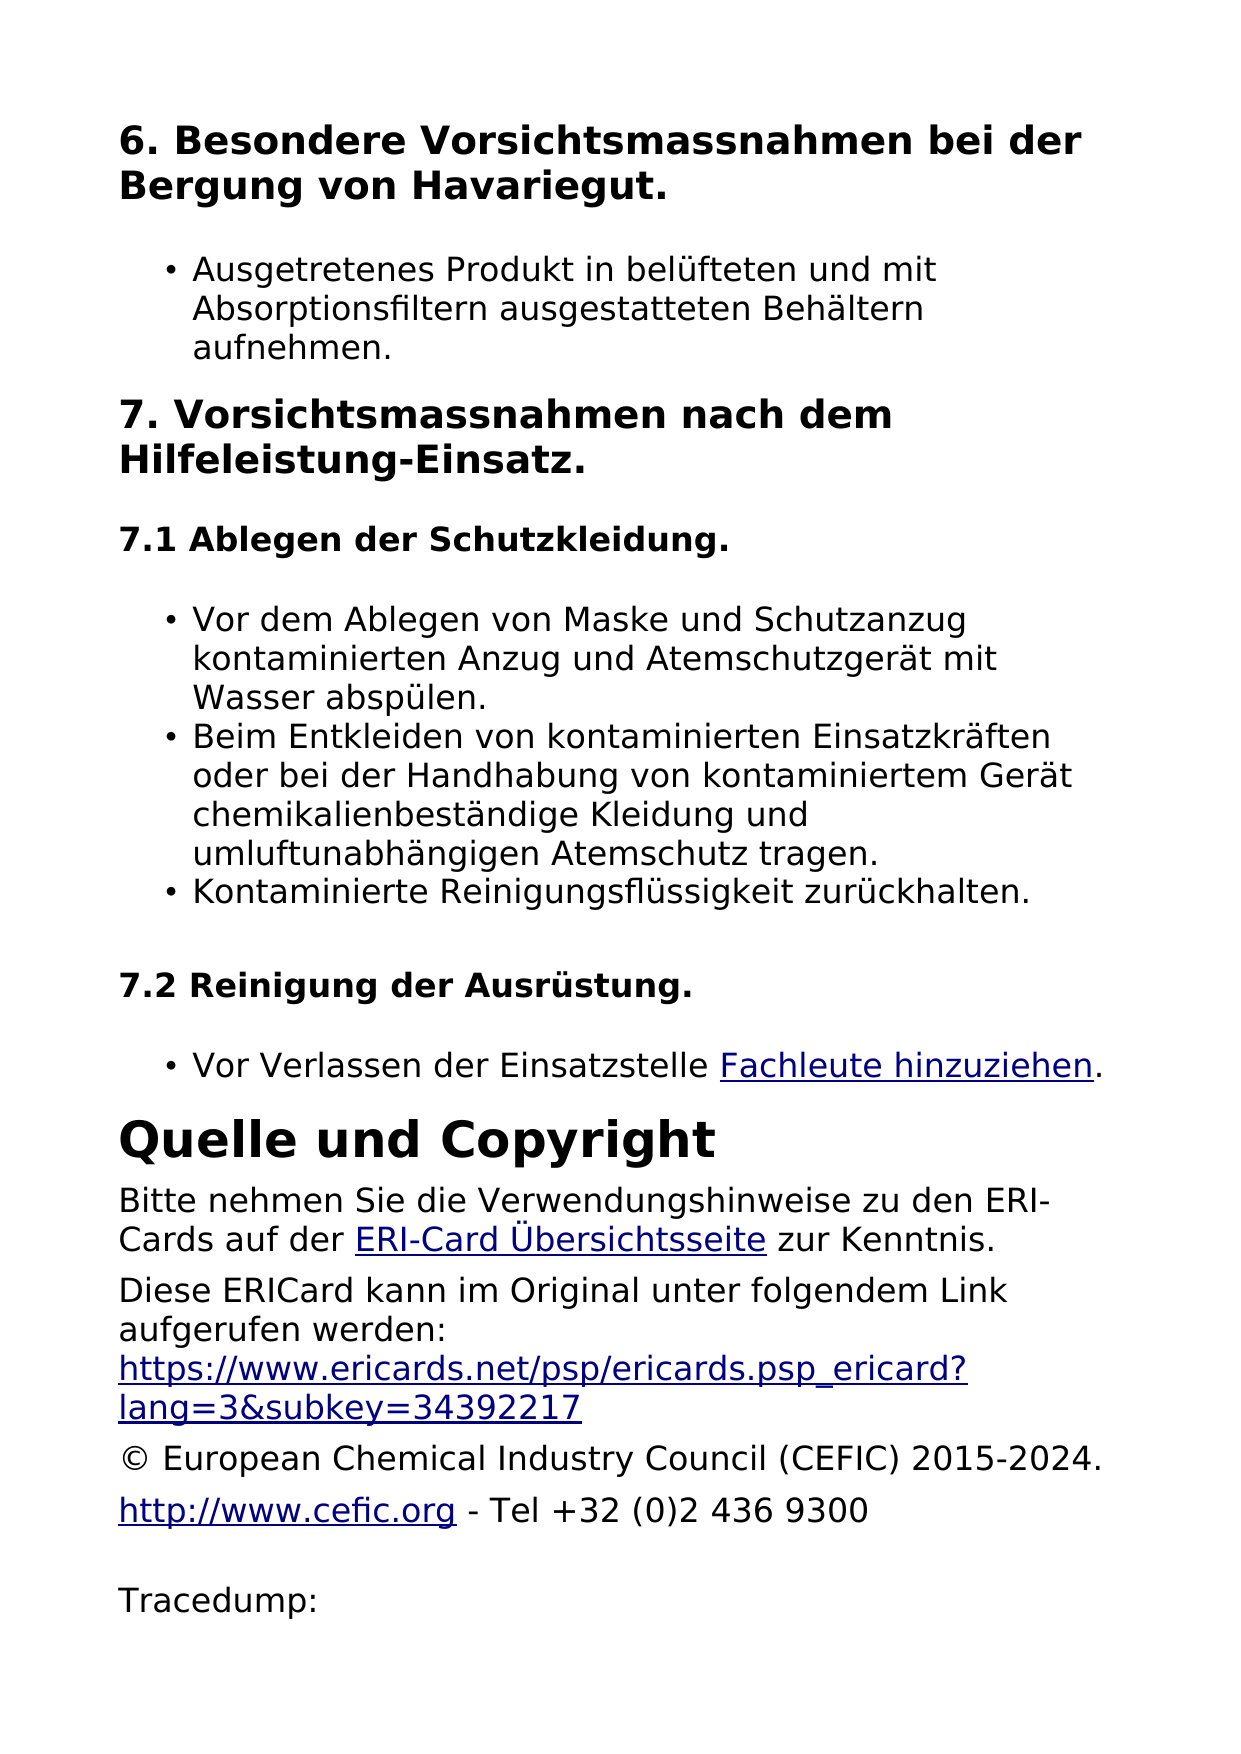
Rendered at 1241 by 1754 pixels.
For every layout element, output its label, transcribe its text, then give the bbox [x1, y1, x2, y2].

subtitle 7. Vorsichtsmassnahmen nach dem Hilfeleistung-Einsatz. [118, 392, 1122, 482]
text Diese ERICard kann im Original unter folgendem Link aufgerufen werden: https://www.ericards.net/psp/ericards.psp_ericard?lang=3&subkey=34392217 [118, 1272, 1122, 1427]
text Tracedump: [118, 1542, 1122, 1620]
text http://www.cefic.org - Tel +32 (0)2 436 9300 [118, 1491, 1122, 1530]
list Vor Verlassen der Einsatzstelle Fachleute hinzuziehen. [177, 1047, 1122, 1086]
subtitle Quelle und Copyright [118, 1111, 1122, 1169]
subtitle 7.1 Ablegen der Schutzkleidung. [118, 520, 1122, 559]
list Beim Entkleiden von kontaminierten Einsatzkräften oder bei der Handhabung von kontaminiertem Gerät chemikalienbeständige Kleidung und umluftunabhängigen Atemschutz tragen. [177, 717, 1122, 873]
list Vor dem Ablegen von Maske und Schutzanzug kontaminierten Anzug und Atemschutzgerät mit Wasser abspülen. [177, 601, 1122, 717]
list Kontaminierte Reinigungsflüssigkeit zurückhalten. [177, 873, 1122, 912]
text © European Chemical Industry Council (CEFIC) 2015-2024. [118, 1440, 1122, 1478]
list Ausgetretenes Produkt in belüfteten und mit Absorptionsfiltern ausgestatteten Behältern aufnehmen. [177, 251, 1122, 367]
subtitle 7.2 Reinigung der Ausrüstung. [118, 966, 1122, 1005]
subtitle 6. Besondere Vorsichtsmassnahmen bei der Bergung von Havariegut. [118, 118, 1122, 208]
text Bitte nehmen Sie die Verwendungshinweise zu den ERI-Cards auf der ERI-Card Übersichtsseite zur Kenntnis. [118, 1182, 1122, 1259]
